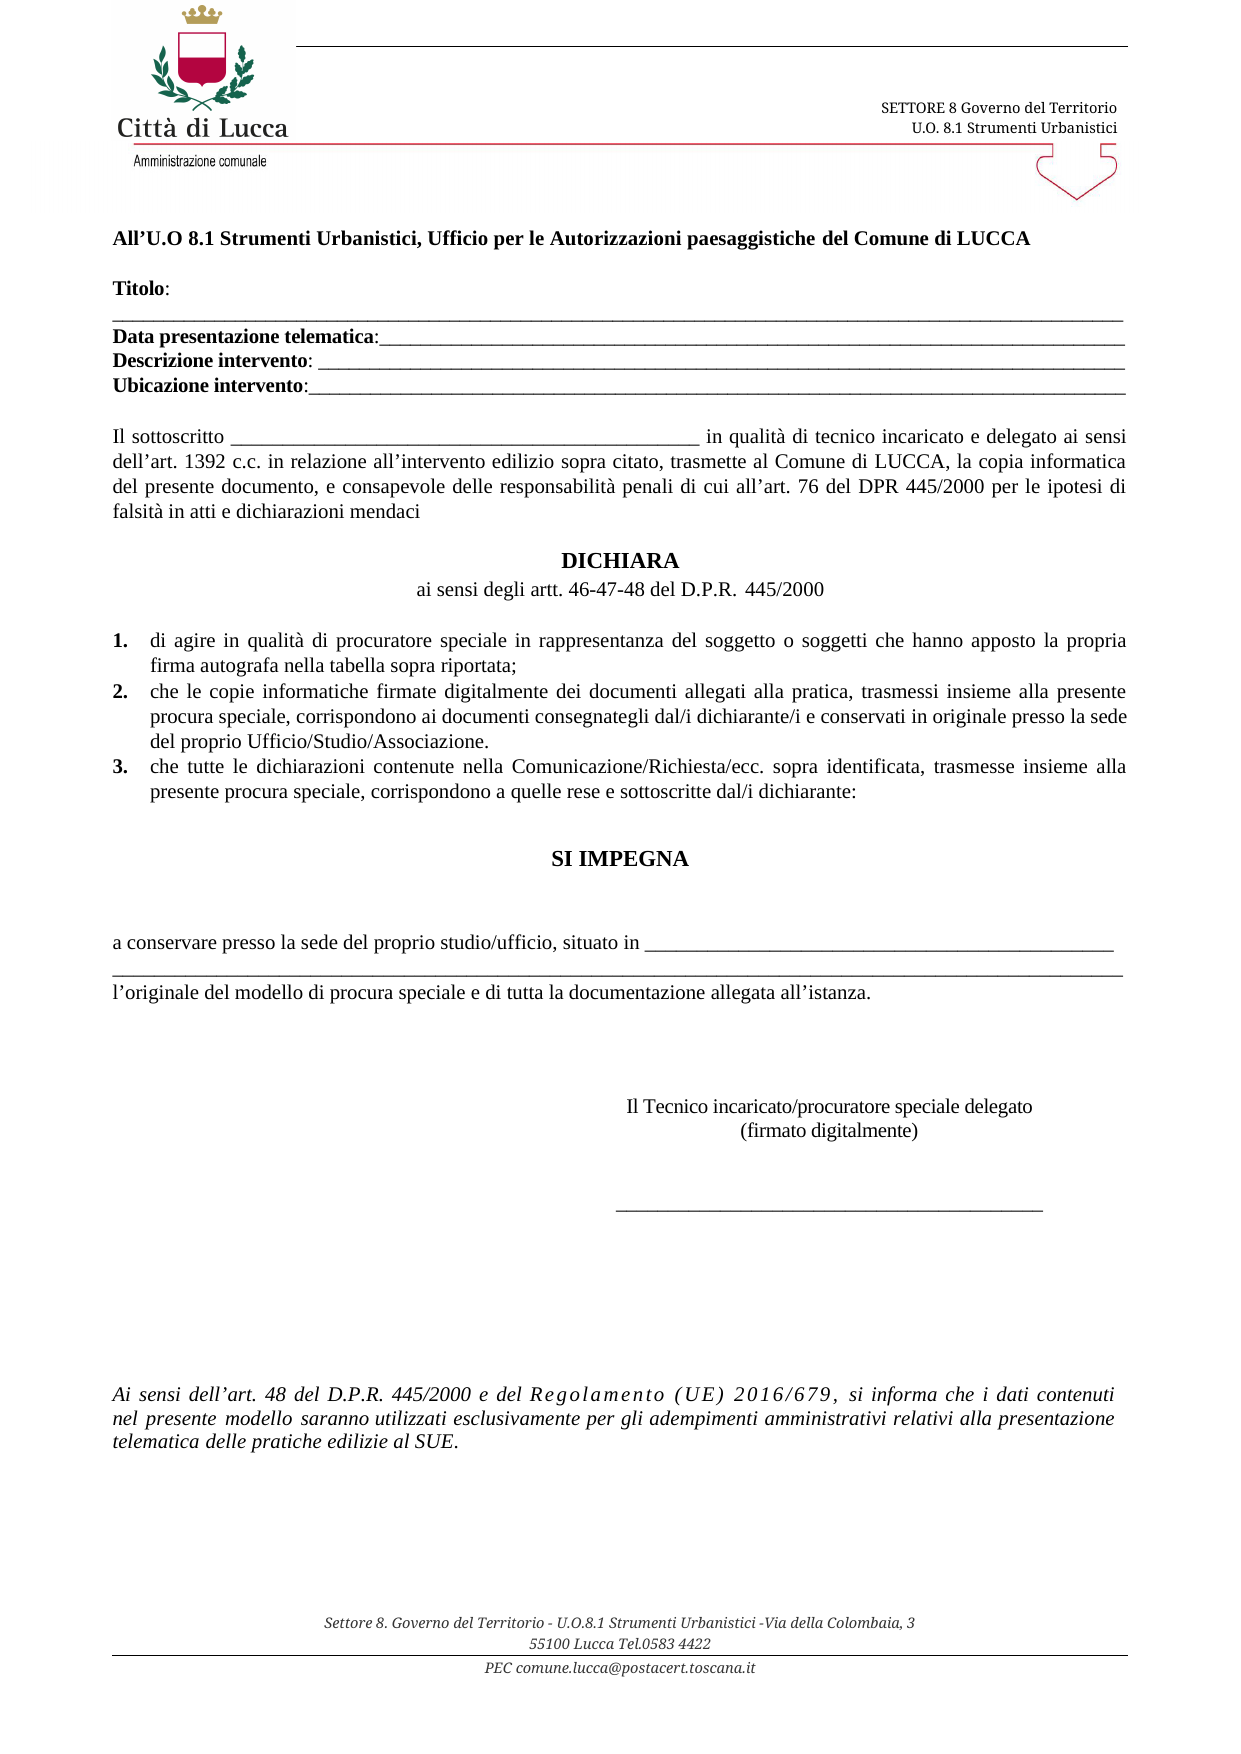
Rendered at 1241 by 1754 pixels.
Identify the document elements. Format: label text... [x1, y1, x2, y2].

text Descrizione intervento: _______________________________________________________________________________ [112, 348, 1128, 372]
text Il Tecnico incaricato/procuratore speciale delegato [543, 1094, 1115, 1118]
text DICHIARA [112, 548, 1128, 573]
text ai sensi degli artt. 46-47-48 del D.P.R. 445/2000 [112, 577, 1128, 601]
list che le copie informatiche firmate digitalmente dei documenti allegati alla pratica, trasmessi insieme alla presente procura speciale, corrispondono ai documenti consegnategli dal/i dichiarante/i e conservati in originale presso la sede del proprio Ufficio/Studio/Associazione. [112, 678, 1128, 753]
list di agire in qualità di procuratore speciale in rappresentanza del soggetto o soggetti che hanno apposto la propria firma autografa nella tabella sopra riportata; [112, 627, 1128, 677]
text Ai sensi dell’art. 48 del D.P.R. 445/2000 e del Regolamento (UE) 2016/679, si informa che i dati contenuti nel presente modello saranno utilizzati esclusivamente per gli adempimenti amministrativi relativi alla presentazione telematica delle pratiche edilizie al SUE. [112, 1382, 1115, 1454]
text Titolo: ___________________________________________________________________________________________________ [112, 276, 1128, 324]
picture [27, 141, 1143, 213]
text All’U.O 8.1 Strumenti Urbanistici, Ufficio per le Autorizzazioni paesaggistiche del Comune di LUCCA [112, 226, 1128, 250]
text Il sottoscritto _____________________________________________ in qualità di tecnico incaricato e delegato ai sensi dell’art. 1392 c.c. in relazione all’intervento edilizio sopra citato, trasmette al Comune di LUCCA, la copia informatica del presente documento, e consapevole delle responsabilità penali di cui all’art. 76 del DPR 445/2000 per le ipotesi di falsità in atti e dichiarazioni mendaci [112, 423, 1128, 523]
list che tutte le dichiarazioni contenute nella Comunicazione/Richiesta/ecc. sopra identificata, trasmesse insieme alla presente procura speciale, corrispondono a quelle rese e sottoscritte dal/i dichiarante: [112, 754, 1128, 804]
text Ubicazione intervento:________________________________________________________________________________ [112, 372, 1128, 397]
text _________________________________________ [543, 1190, 1115, 1214]
text Data presentazione telematica:_________________________________________________________________________ [112, 324, 1128, 348]
text a conservare presso la sede del proprio studio/ufficio, situato in _____________________________________________ _________________________________________________________________________________________________ l’originale del modello di procura speciale e di tutta la documentazione allegata all’istanza. [112, 930, 1128, 1005]
text (firmato digitalmente) [543, 1118, 1115, 1142]
text SI IMPEGNA [112, 846, 1128, 871]
